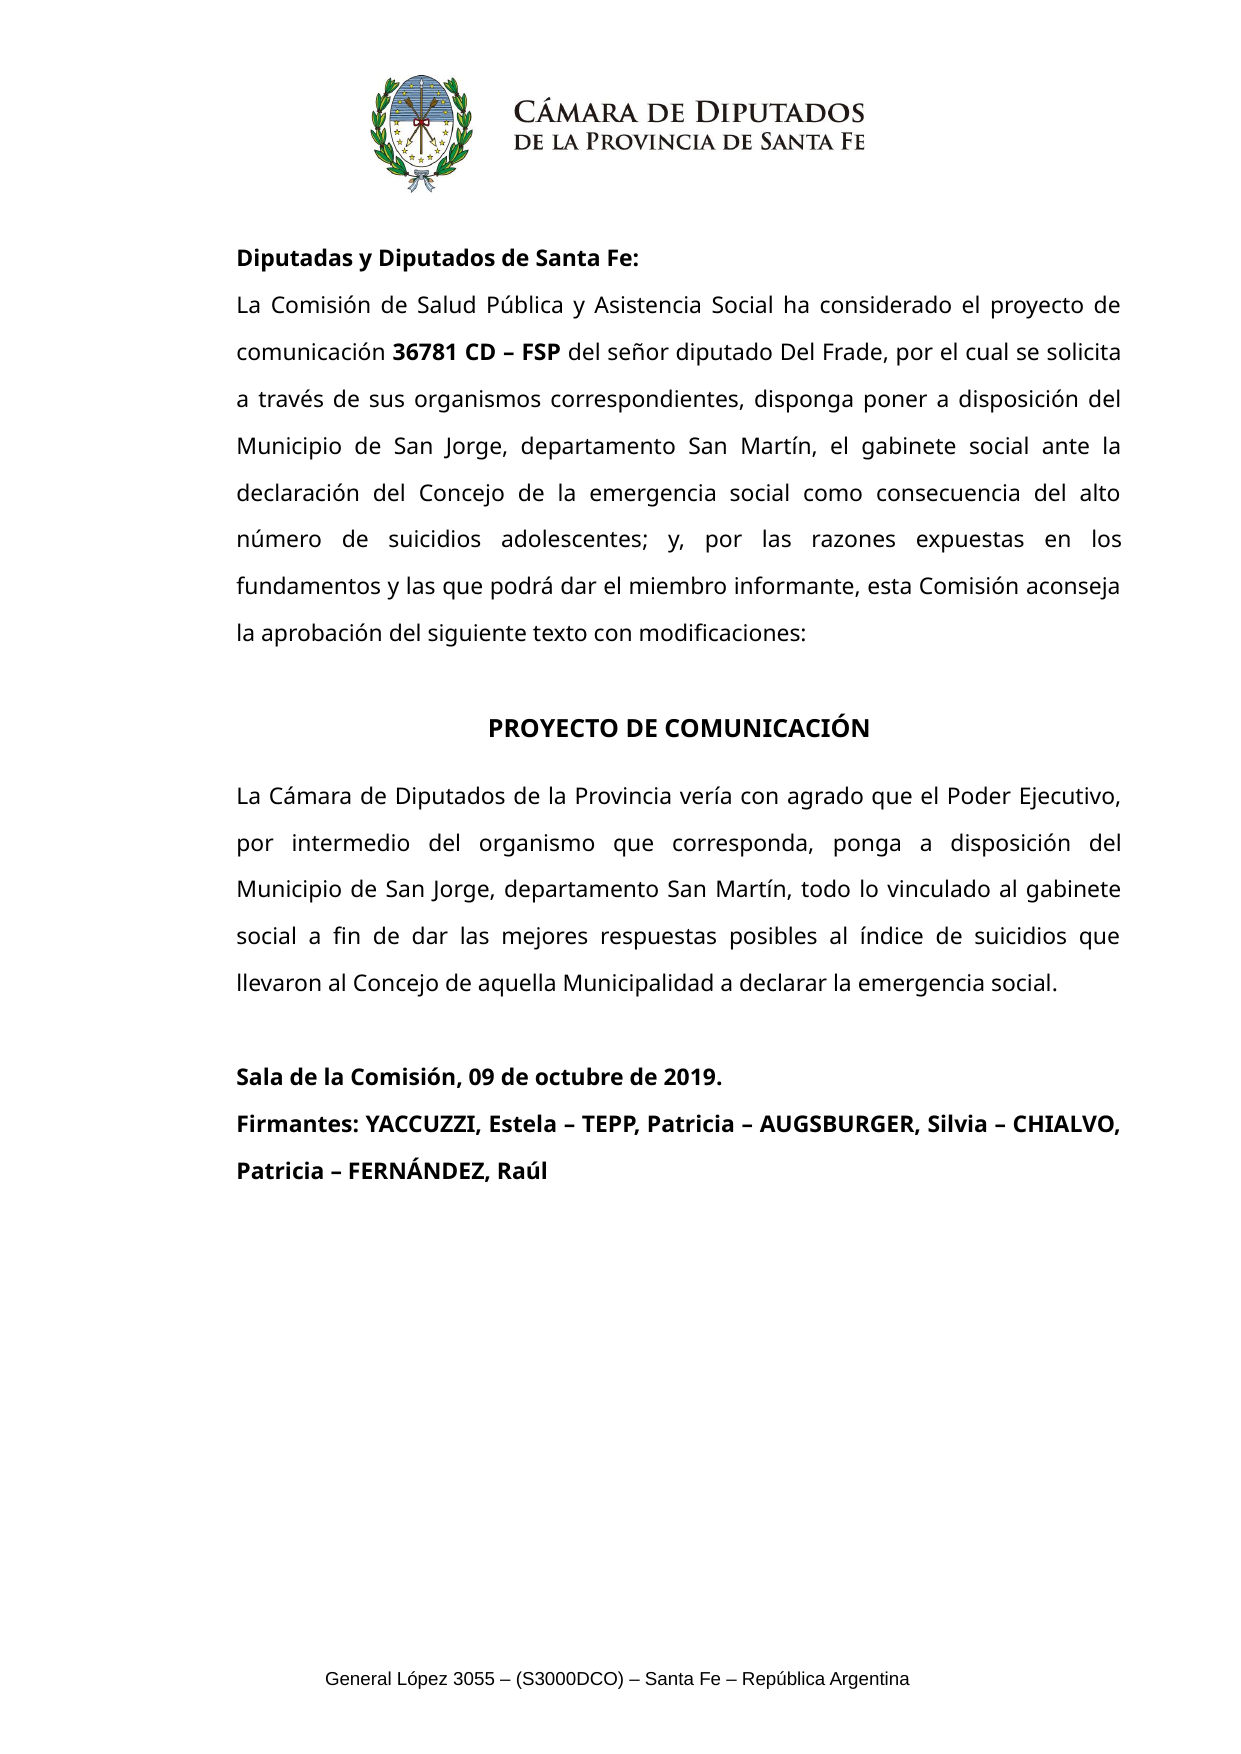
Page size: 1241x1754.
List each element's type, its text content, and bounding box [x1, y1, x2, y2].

text La Cámara de Diputados de la Provincia vería con agrado que el Poder Ejecutivo, por intermedio del organismo que corresponda, ponga a disposición del Municipio de San Jorge, departamento San Martín, todo lo vinculado al gabinete social a fin de dar las mejores respuestas posibles al índice de suicidios que llevaron al Concejo de aquella Municipalidad a declarar la emergencia social. [236, 779, 1122, 998]
subtitle PROYECTO DE COMUNICACIÓN [236, 711, 1122, 745]
text La Comisión de Salud Pública y Asistencia Social ha considerado el proyecto de comunicación 36781 CD – FSP del señor diputado Del Frade, por el cual se solicita a través de sus organismos correspondientes, disponga poner a disposición del Municipio de San Jorge, departamento San Martín, el gabinete social ante la declaración del Concejo de la emergencia social como consecuencia del alto número de suicidios adolescentes; y, por las razones expuestas en los fundamentos y las que podrá dar el miembro informante, esta Comisión aconseja la aprobación del siguiente texto con modificaciones: [236, 289, 1122, 648]
text Firmantes: YACCUZZI, Estela – TEPP, Patricia – AUGSBURGER, Silvia – CHIALVO, Patricia – FERNÁNDEZ, Raúl [236, 1108, 1122, 1186]
picture [370, 75, 865, 197]
text Diputadas y Diputados de Santa Fe: [236, 242, 1122, 273]
text Sala de la Comisión, 09 de octubre de 2019. [236, 1061, 1122, 1092]
